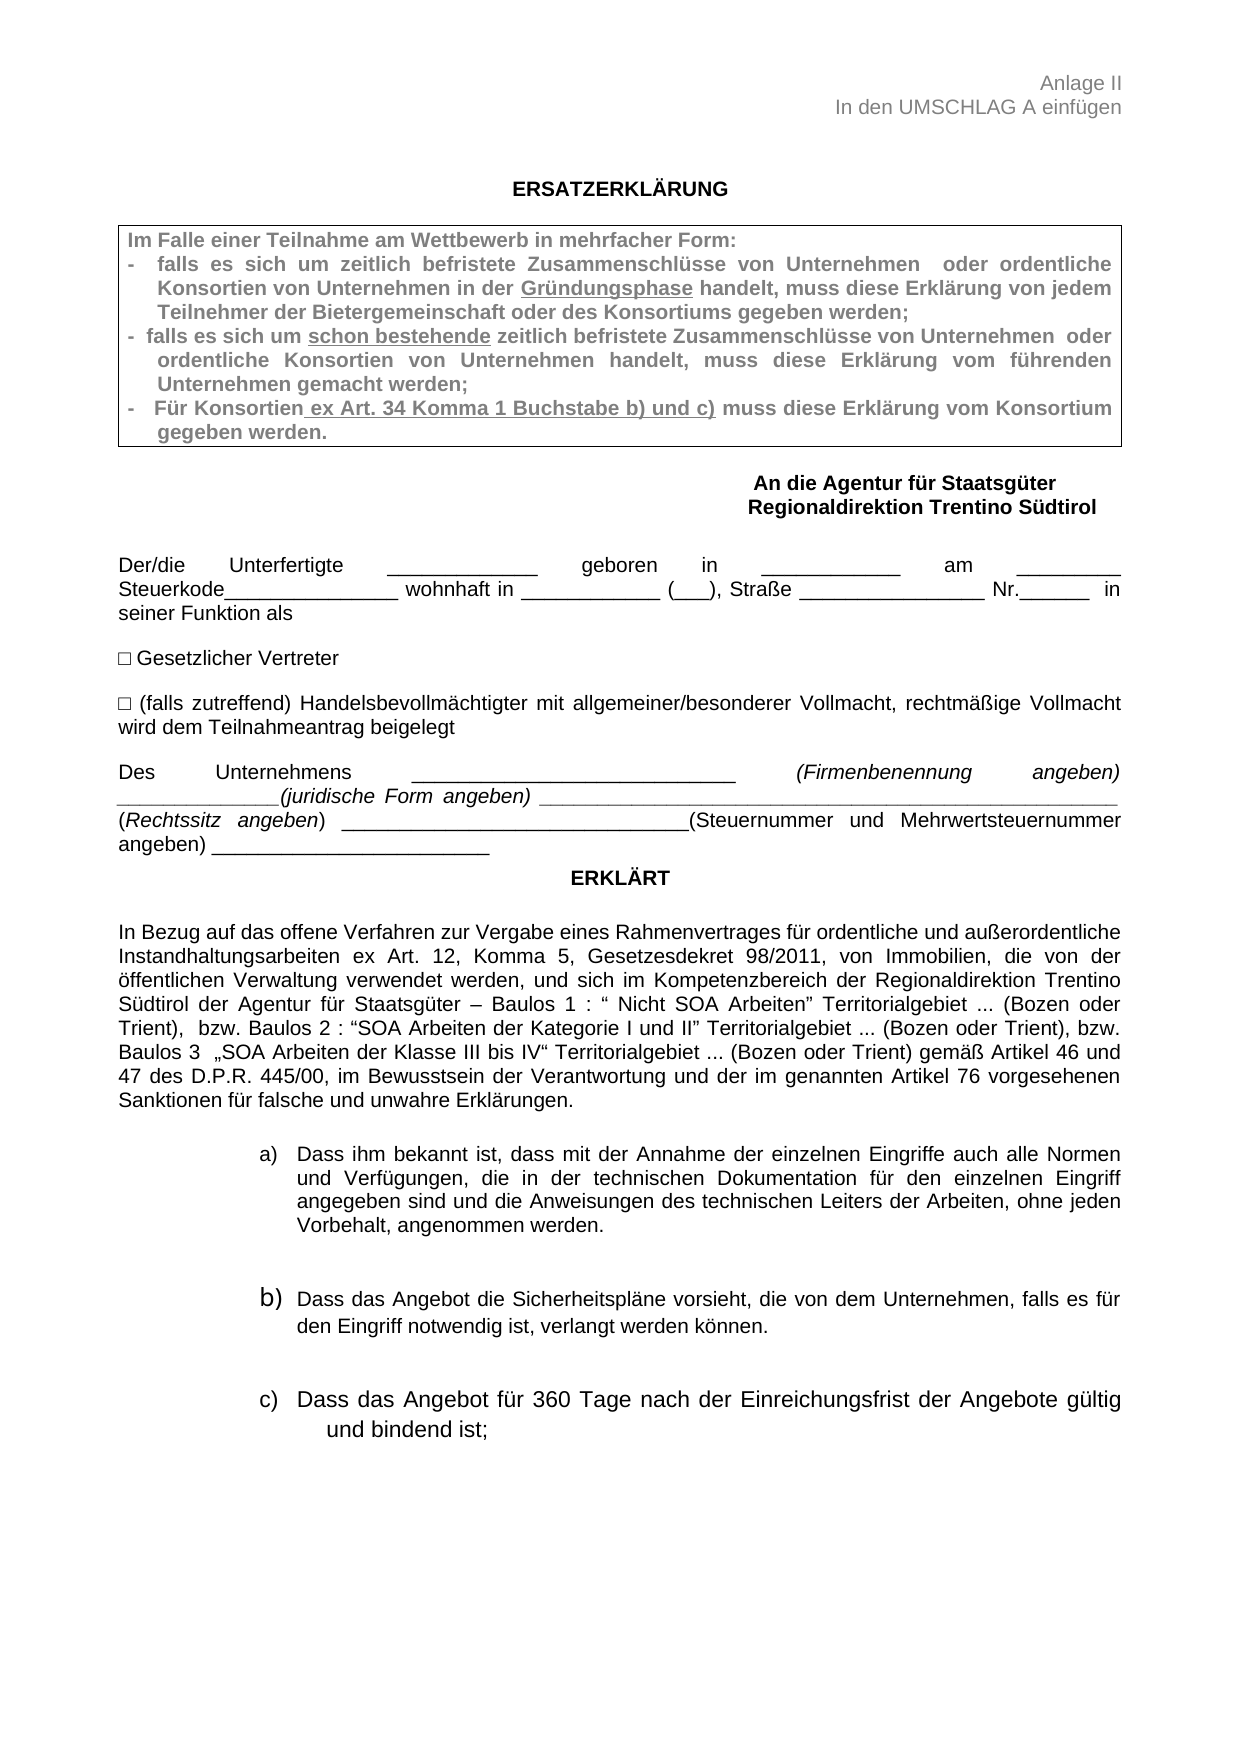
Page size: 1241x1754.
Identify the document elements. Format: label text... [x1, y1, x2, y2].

text ERSATZERKLÄRUNG [118, 177, 1122, 201]
text - Für Konsortien ex Art. 34 Komma 1 Buchstabe b) und c) muss diese Erklärung vom Konsortium gegeben werden. [119, 393, 1121, 446]
text - falls es sich um schon bestehende zeitlich befristete Zusammenschlüsse von Unternehmen oder ordentliche Konsortien von Unternehmen handelt, muss diese Erklärung vom führenden Unternehmen gemacht werden; [119, 321, 1121, 393]
list Dass ihm bekannt ist, dass mit der Annahme der einzelnen Eingriffe auch alle Normen und Verfügungen, die in der technischen Dokumentation für den einzelnen Eingriff angegeben sind und die Anweisungen des technischen Leiters der Arbeiten, ohne jeden Vorbehalt, angenommen werden. [259, 1141, 1122, 1237]
text - falls es sich um zeitlich befristete Zusammenschlüsse von Unternehmen oder ordentliche Konsortien von Unternehmen in der Gründungsphase handelt, muss diese Erklärung von jedem Teilnehmer der Bietergemeinschaft oder des Konsortiums gegeben werden; [119, 249, 1121, 321]
text In Bezug auf das offene Verfahren zur Vergabe eines Rahmenvertrages für ordentliche und außerordentliche Instandhaltungsarbeiten ex Art. 12, Komma 5, Gesetzesdekret 98/2011, von Immobilien, die von der öffentlichen Verwaltung verwendet werden, und sich im Kompetenzbereich der Regionaldirektion Trentino Südtirol der Agentur für Staatsgüter – Baulos 1 : “ Nicht SOA Arbeiten” Territorialgebiet ... (Bozen oder Trient), bzw. Baulos 2 : “SOA Arbeiten der Kategorie I und II” Territorialgebiet ... (Bozen oder Trient), bzw. Baulos 3 „SOA Arbeiten der Klasse III bis IV“ Territorialgebiet ... (Bozen oder Trient) gemäß Artikel 46 und 47 des D.P.R. 445/00, im Bewusstsein der Verantwortung und der im genannten Artikel 76 vorgesehenen Sanktionen für falsche und unwahre Erklärungen. [118, 920, 1122, 1111]
list Dass das Angebot für 360 Tage nach der Einreichungsfrist der Angebote gültig und bindend ist; [259, 1386, 1122, 1442]
text Regionaldirektion Trentino Südtirol [118, 495, 1122, 519]
text □ (falls zutreffend) Handelsbevollmächtigter mit allgemeiner/besonderer Vollmacht, rechtmäßige Vollmacht wird dem Teilnahmeantrag beigelegt [118, 691, 1122, 739]
text Des Unternehmens ____________________________ (Firmenbenennung angeben) ______________(juridische Form angeben) __________________________________________________ (Rechtssitz angeben) ______________________________(Steuernummer und Mehrwertsteuernummer angeben) ________________________ [118, 759, 1122, 855]
text An die Agentur für Staatsgüter [753, 471, 1122, 495]
text ERKLÄRT [118, 866, 1122, 890]
text Im Falle einer Teilnahme am Wettbewerb in mehrfacher Form: [119, 226, 1121, 249]
text Der/die Unterfertigte _____________ geboren in ____________ am _________ Steuerkode_______________ wohnhaft in ____________ (___), Straße ________________ Nr.______ in seiner Funktion als [118, 553, 1122, 625]
text □ Gesetzlicher Vertreter [118, 646, 1122, 670]
list Dass das Angebot die Sicherheitspläne vorsieht, die von dem Unternehmen, falls es für den Eingriff notwendig ist, verlangt werden können. [259, 1280, 1122, 1338]
